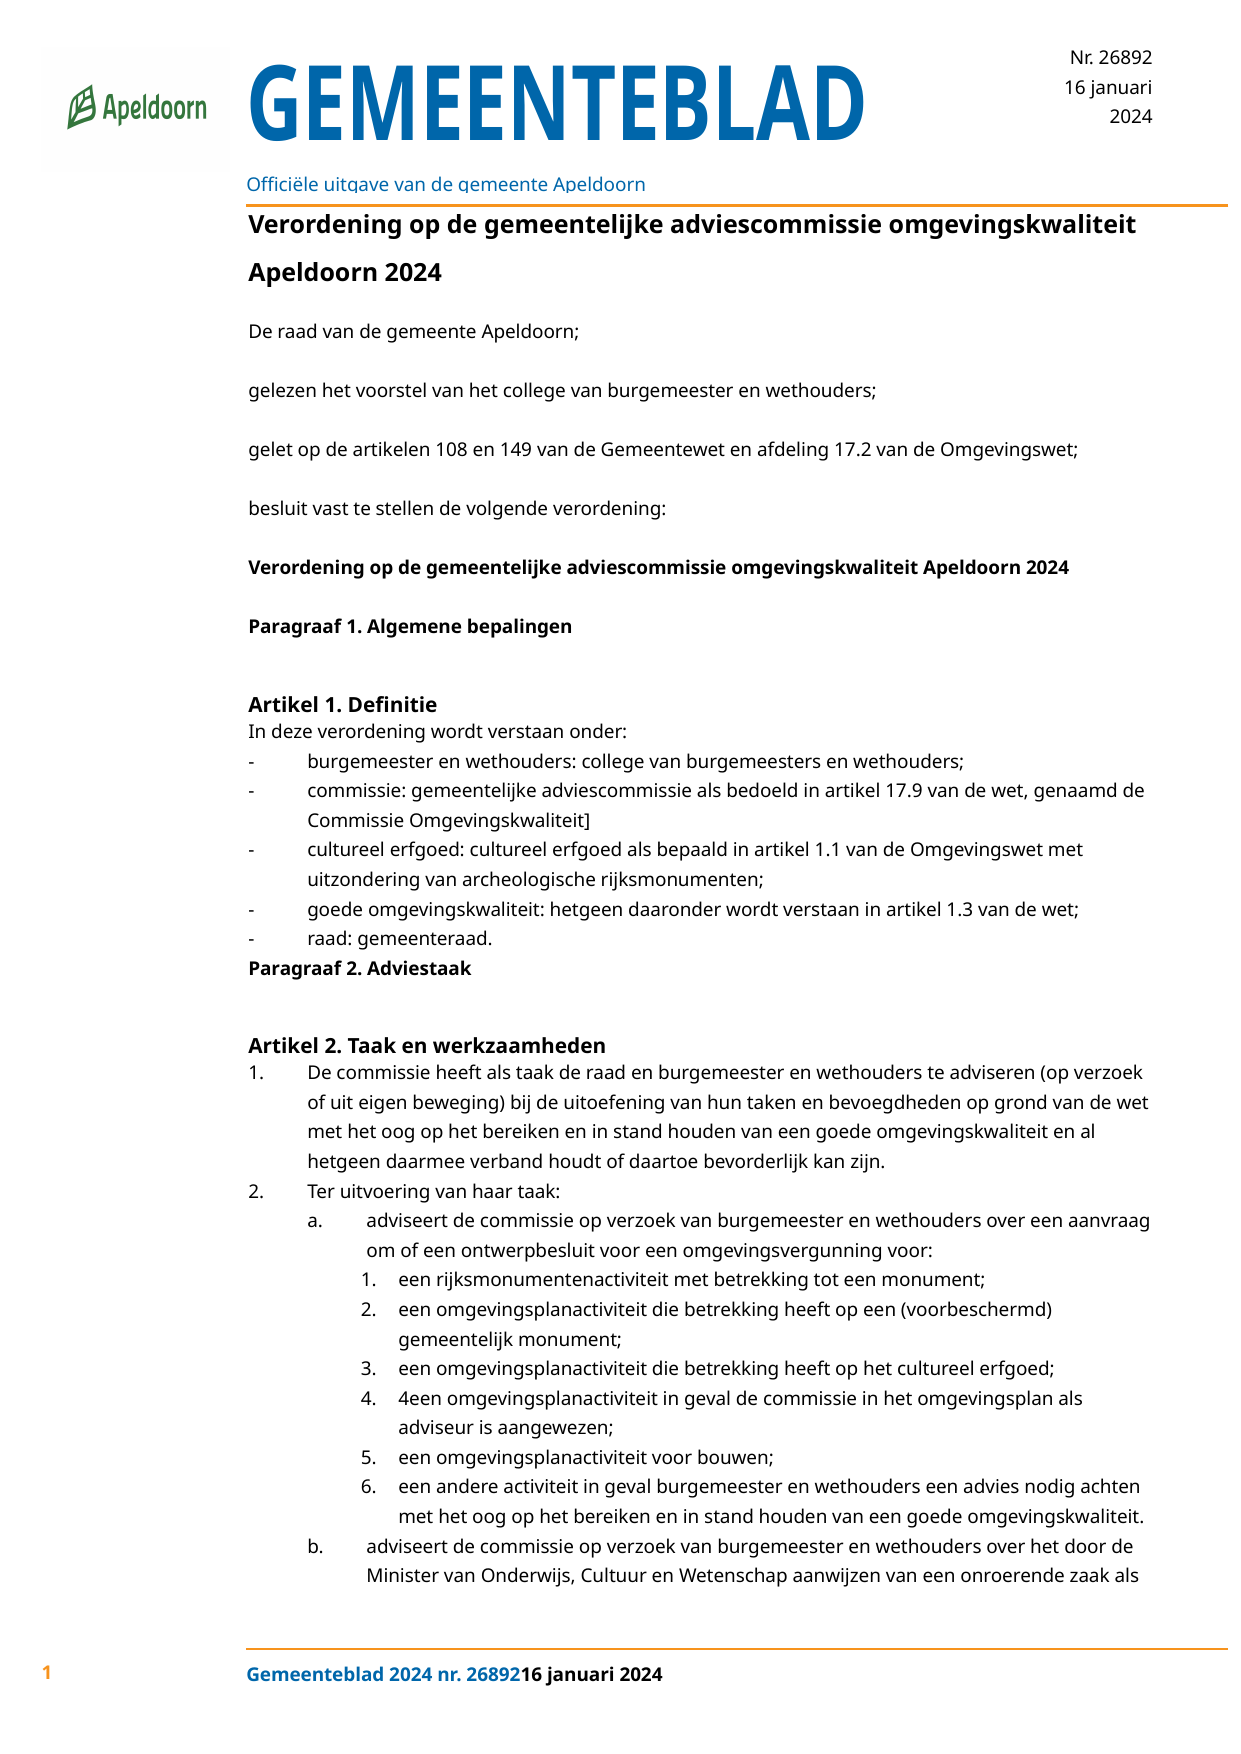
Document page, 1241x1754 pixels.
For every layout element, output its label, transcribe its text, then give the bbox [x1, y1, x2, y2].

list een andere activiteit in geval burgemeester en wethouders een advies nodig achten met het oog op het bereiken en in stand houden van een goede omgevingskwaliteit. [361, 1474, 1152, 1529]
text besluit vast te stellen de volgende verordening: [248, 495, 1152, 521]
list De commissie heeft als taak de raad en burgemeester en wethouders te adviseren (op verzoek of uit eigen beweging) bij de uitoefening van hun taken en bevoegdheden op grond van de wet met het oog op het bereiken en in stand houden van een goede omgevingskwaliteit en al hetgeen daarmee verband houdt of daartoe bevorderlijk kan zijn. [248, 1059, 1152, 1174]
list Ter uitvoering van haar taak: [248, 1178, 1152, 1204]
list commissie: gemeentelijke adviescommissie als bedoeld in artikel 17.9 van de wet, genaamd de Commissie Omgevingskwaliteit] [248, 777, 1152, 833]
list raad: gemeenteraad. [248, 925, 1152, 951]
list goede omgevingskwaliteit: hetgeen daaronder wordt verstaan in artikel 1.3 van de wet; [248, 896, 1152, 922]
text De raad van de gemeente Apeldoorn; [248, 318, 1152, 344]
picture [41, 47, 231, 172]
list adviseert de commissie op verzoek van burgemeester en wethouders over een aanvraag om of een ontwerpbesluit voor een omgevingsvergunning voor: [307, 1207, 1152, 1263]
text Artikel 2. Taak en werkzaamheden [248, 1031, 1152, 1059]
list adviseert de commissie op verzoek van burgemeester en wethouders over het door de Minister van Onderwijs, Cultuur en Wetenschap aanwijzen van een onroerende zaak als [307, 1533, 1152, 1588]
list een omgevingsplanactiviteit die betrekking heeft op een (voorbeschermd) gemeentelijk monument; [361, 1296, 1152, 1352]
list cultureel erfgoed: cultureel erfgoed als bepaald in artikel 1.1 van de Omgevingswet met uitzondering van archeologische rijksmonumenten; [248, 837, 1152, 892]
text gelet op de artikelen 108 en 149 van de Gemeentewet en afdeling 17.2 van de Omgevingswet; [248, 436, 1152, 462]
text In deze verordening wordt verstaan onder: [248, 718, 1152, 744]
text Artikel 1. Definitie [248, 690, 1152, 718]
text Paragraaf 1. Algemene bepalingen [248, 614, 1152, 639]
text Paragraaf 2. Adviestaak [248, 955, 1152, 981]
list een omgevingsplanactiviteit voor bouwen; [361, 1444, 1152, 1470]
text Verordening op de gemeentelijke adviescommissie omgevingskwaliteit Apeldoorn 2024 [248, 554, 1152, 580]
text gelezen het voorstel van het college van burgemeester en wethouders; [248, 377, 1152, 403]
list een rijksmonumentenactiviteit met betrekking tot een monument; [361, 1267, 1152, 1292]
list een omgevingsplanactiviteit die betrekking heeft op het cultureel erfgoed; [361, 1355, 1152, 1381]
list 4een omgevingsplanactiviteit in geval de commissie in het omgevingsplan als adviseur is aangewezen; [361, 1385, 1152, 1440]
list burgemeester en wethouders: college van burgemeesters en wethouders; [248, 748, 1152, 774]
text Verordening op de gemeentelijke adviescommissie omgevingskwaliteit Apeldoorn 2024 [248, 207, 1152, 288]
